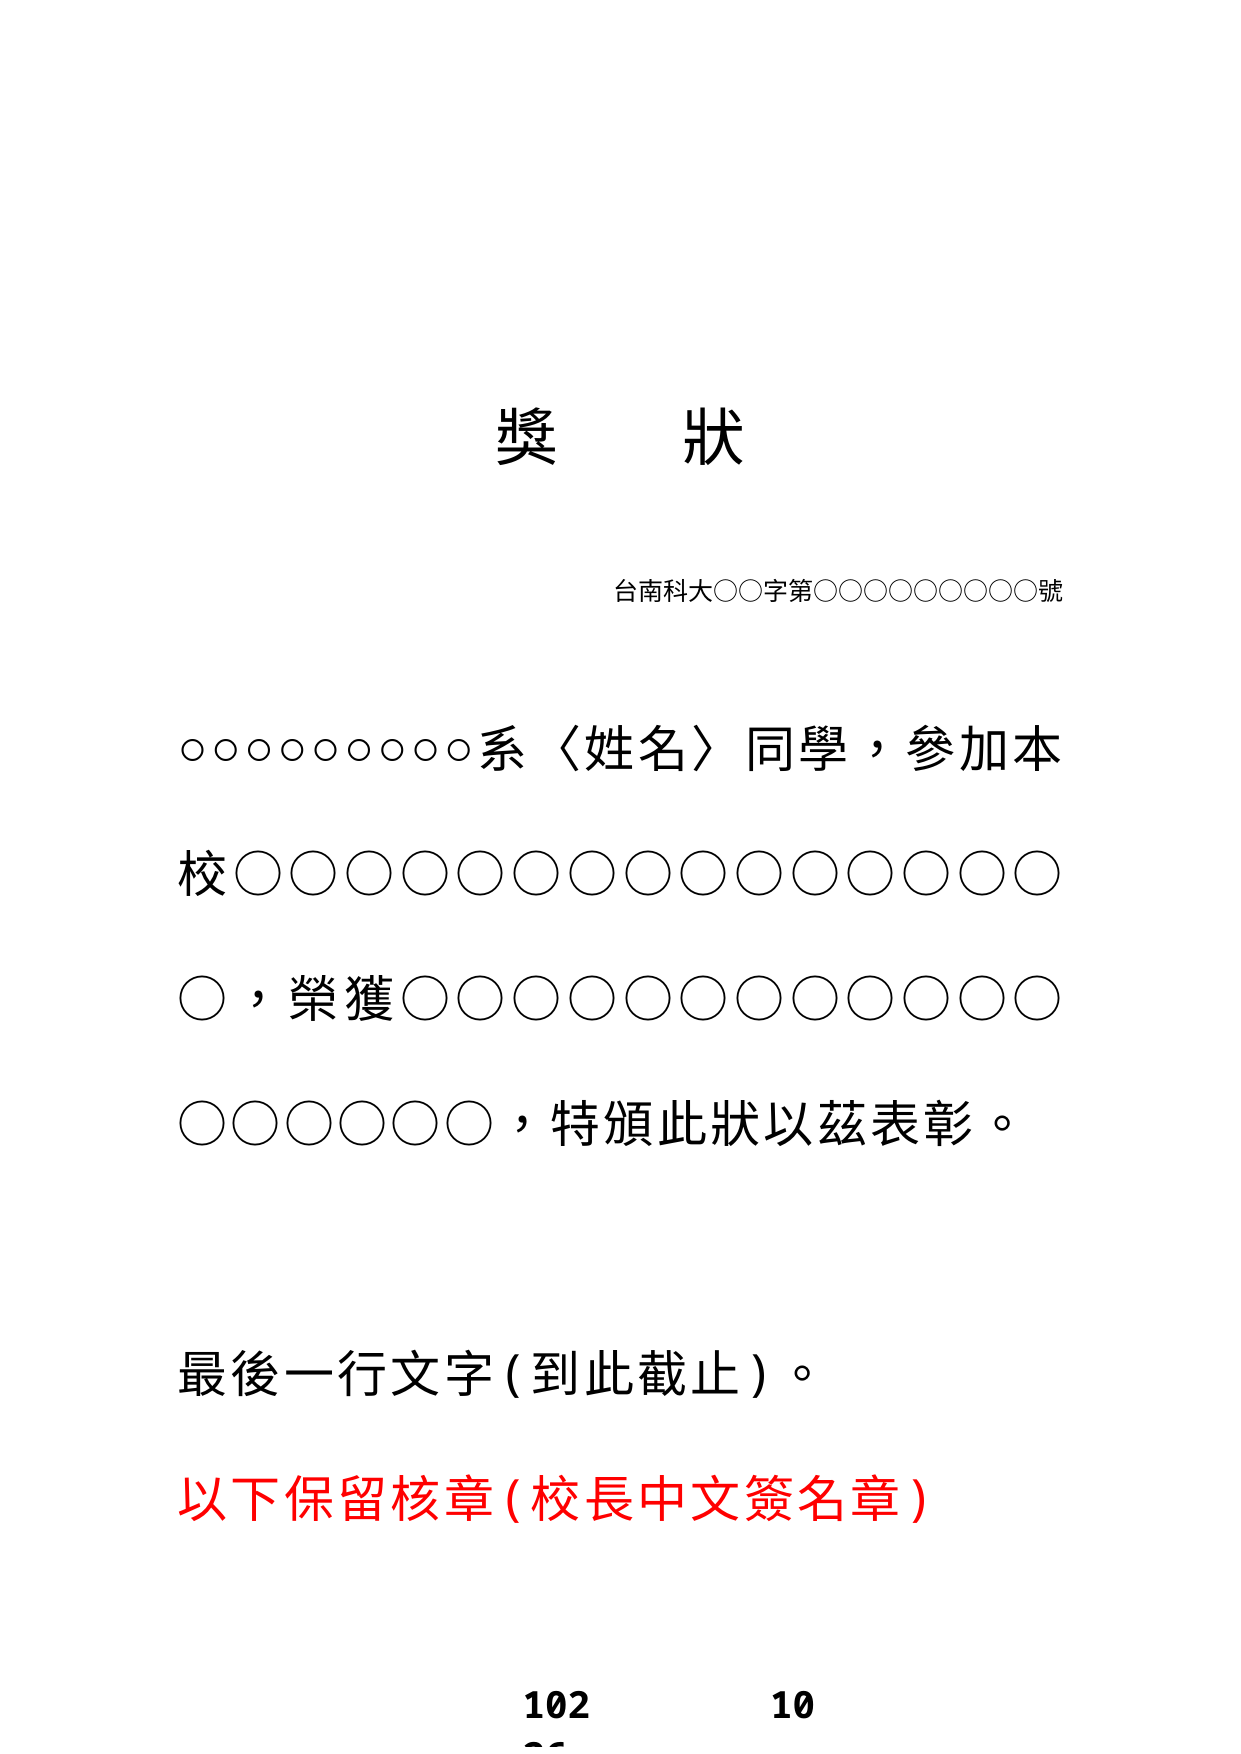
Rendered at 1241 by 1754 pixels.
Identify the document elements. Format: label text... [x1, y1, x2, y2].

text ○○○○○○○○○系〈姓名〉同學，參加本校○○○○○○○○○○○○○○○○，榮獲○○○○○○○○○○○○○○○○○○，特頒此狀以茲表彰。 [177, 673, 1063, 1173]
text 102 10 26 [522, 1679, 1003, 1746]
text [507, 1671, 1018, 1754]
text 最後一行文字(到此截止)。 [177, 1298, 1063, 1423]
text 台南科大○○字第○○○○○○○○○號 [177, 548, 1063, 611]
text 以下保留核章(校長中文簽名章) [177, 1423, 1063, 1548]
text 獎 狀 [177, 361, 1063, 486]
